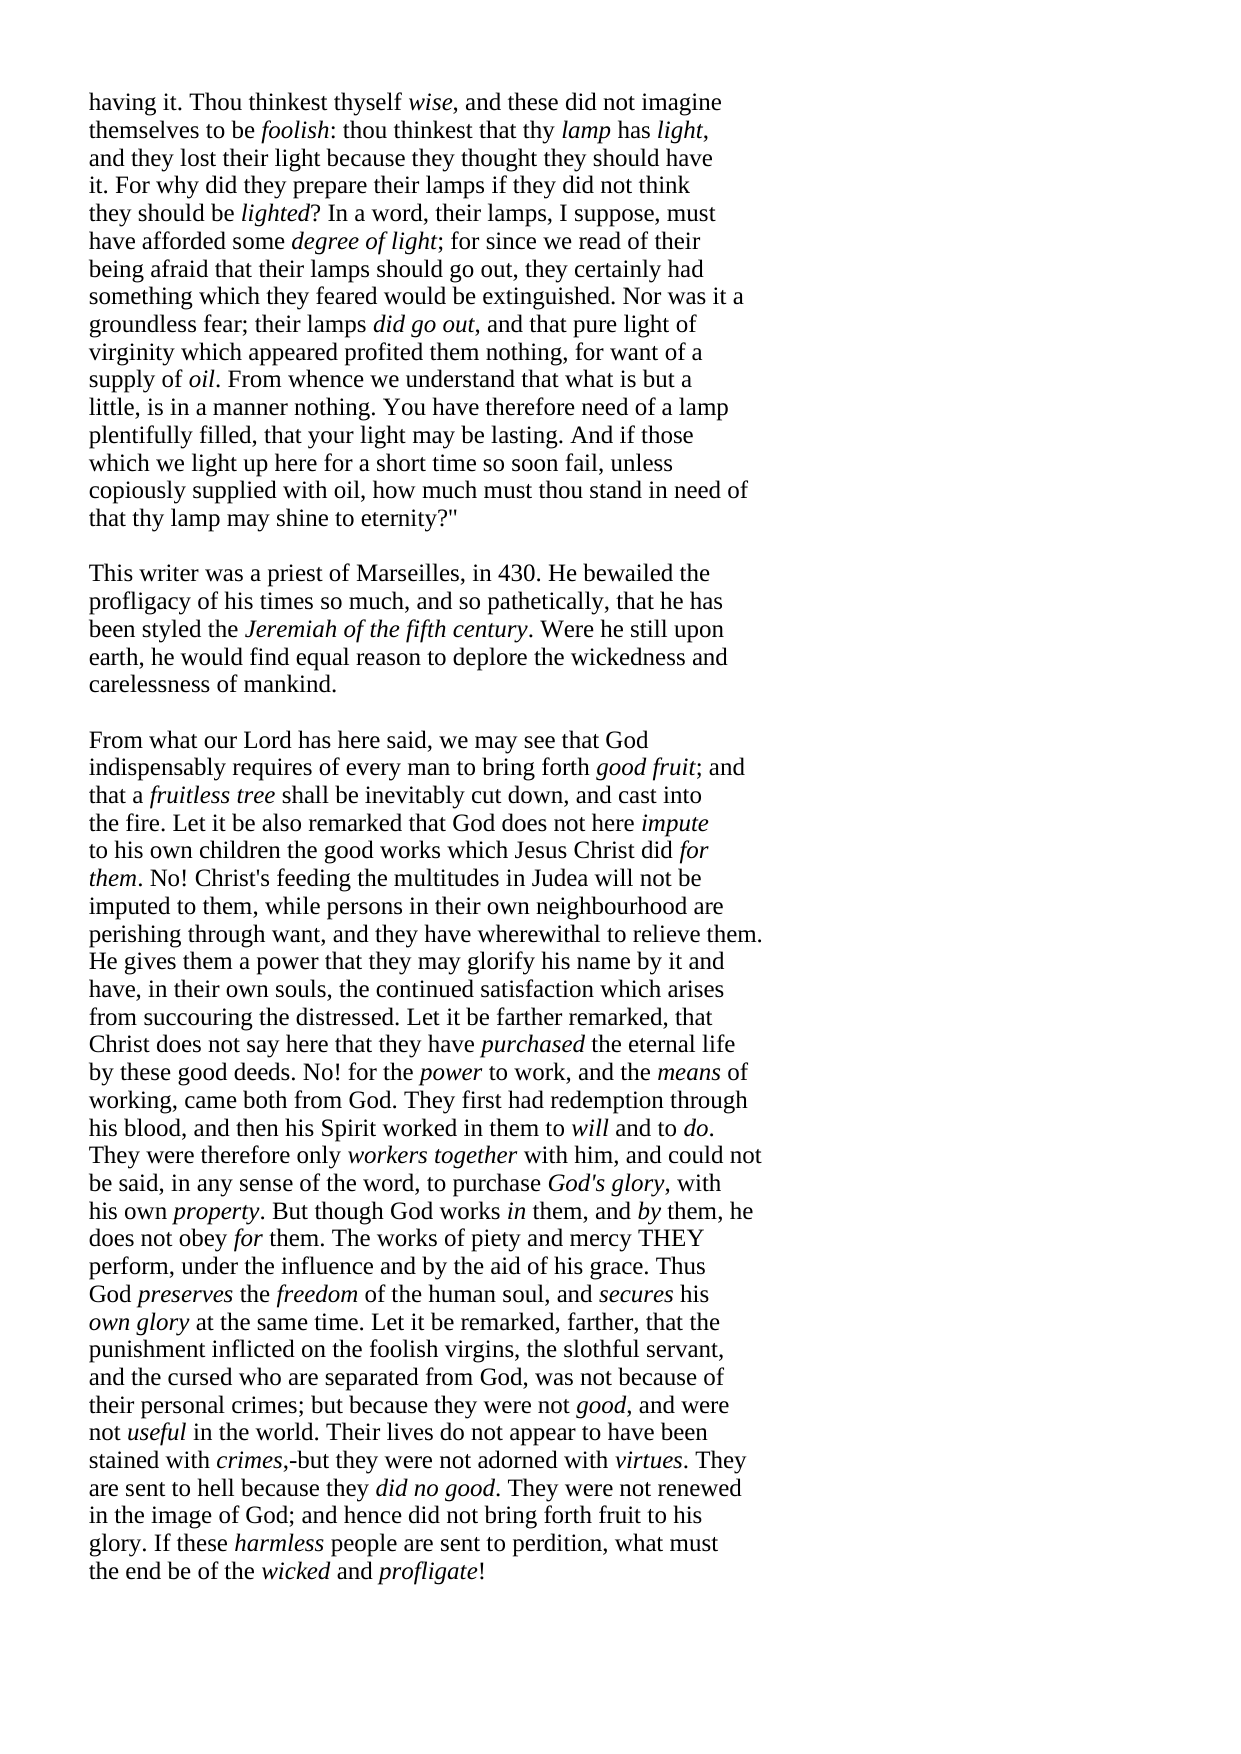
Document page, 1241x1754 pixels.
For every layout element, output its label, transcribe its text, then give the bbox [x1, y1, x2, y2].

text having it. Thou thinkest thyself wise, and these did not imagine themselves to be foolish: thou thinkest that thy lamp has light, and they lost their light because they thought they should have it. For why did they prepare their lamps if they did not think they should be lighted? In a word, their lamps, I suppose, must have afforded some degree of light; for since we read of their being afraid that their lamps should go out, they certainly had something which they feared would be extinguished. Nor was it a groundless fear; their lamps did go out, and that pure light of virginity which appeared profited them nothing, for want of a supply of oil. From whence we understand that what is but a little, is in a manner nothing. You have therefore need of a lamp plentifully filled, that your light may be lasting. And if those which we light up here for a short time so soon fail, unless copiously supplied with oil, how much must thou stand in need of that thy lamp may shine to eternity?" This writer was a priest of Marseilles, in 430. He bewailed the profligacy of his times so much, and so pathetically, that he has been styled the Jeremiah of the fifth century. Were he still upon earth, he would find equal reason to deplore the wickedness and carelessness of mankind. From what our Lord has here said, we may see that God indispensably requires of every man to bring forth good fruit; and that a fruitless tree shall be inevitably cut down, and cast into the fire. Let it be also remarked that God does not here impute to his own children the good works which Jesus Christ did for them. No! Christ's feeding the multitudes in Judea will not be imputed to them, while persons in their own neighbourhood are perishing through want, and they have wherewithal to relieve them. He gives them a power that they may glorify his name by it and have, in their own souls, the continued satisfaction which arises from succouring the distressed. Let it be farther remarked, that Christ does not say here that they have purchased the eternal life by these good deeds. No! for the power to work, and the means of working, came both from God. They first had redemption through his blood, and then his Spirit worked in them to will and to do. They were therefore only workers together with him, and could not be said, in any sense of the word, to purchase God's glory, with his own property. But though God works in them, and by them, he does not obey for them. The works of piety and mercy THEY perform, under the influence and by the aid of his grace. Thus God preserves the freedom of the human soul, and secures his own glory at the same time. Let it be remarked, farther, that the punishment inflicted on the foolish virgins, the slothful servant, and the cursed who are separated from God, was not because of their personal crimes; but because they were not good, and were not useful in the world. Their lives do not appear to have been stained with crimes,-but they were not adorned with virtues. They are sent to hell because they did no good. They were not renewed in the image of God; and hence did not bring forth fruit to his glory. If these harmless people are sent to perdition, what must the end be of the wicked and profligate! [88, 88, 1152, 1612]
